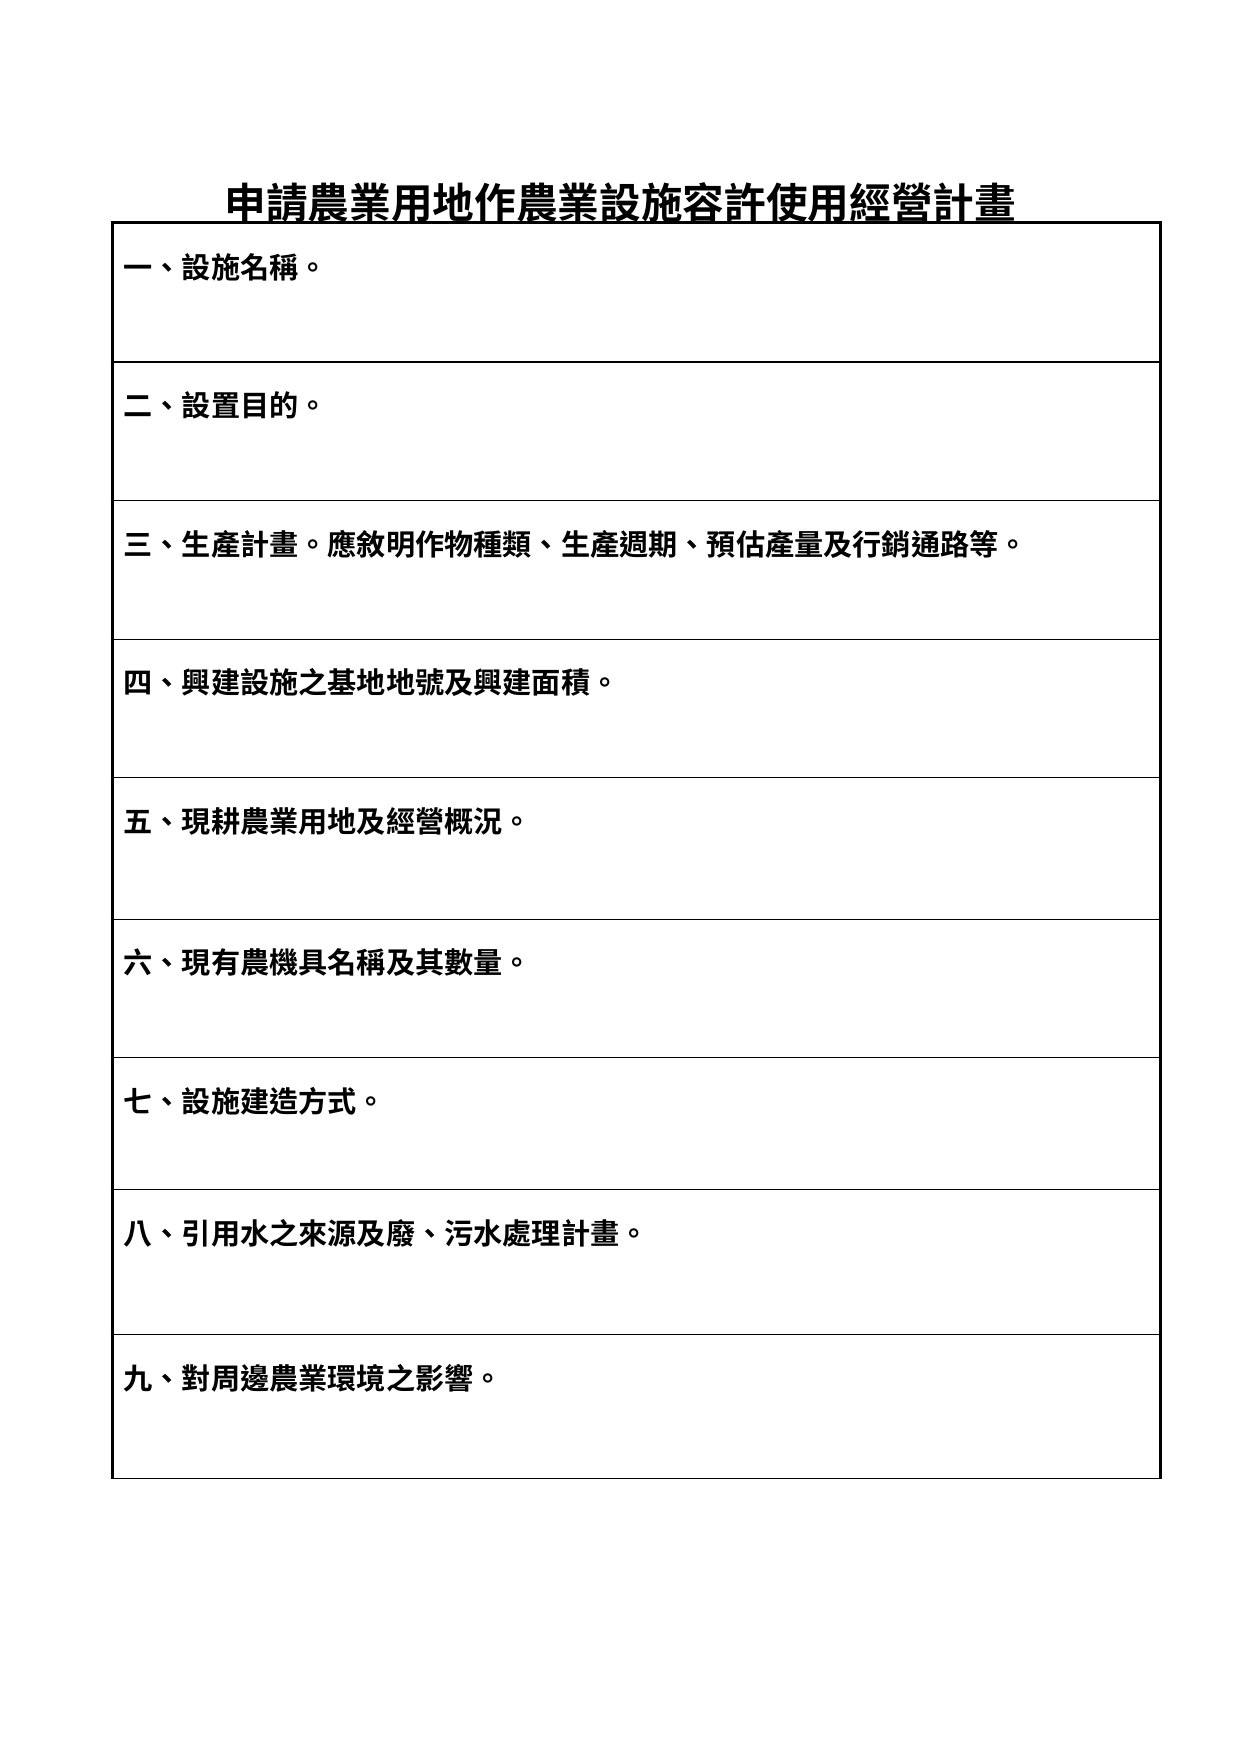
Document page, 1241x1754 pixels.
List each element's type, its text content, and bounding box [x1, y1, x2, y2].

table_cell 八、引用水之來源及廢、污水處理計畫。 [114, 1190, 1159, 1334]
table_cell 九、對周邊農業環境之影響。 [114, 1335, 1159, 1478]
text 申請農業用地作農業設施容許使用經營計畫 [187, 158, 1053, 221]
table_cell 六、現有農機具名稱及其數量。 [114, 920, 1159, 1057]
table_cell 四、興建設施之基地地號及興建面積。 [114, 640, 1159, 777]
table_cell 二、設置目的。 [114, 363, 1159, 500]
table_cell 三、生產計畫。應敘明作物種類、生產週期、預估產量及行銷通路等。 [114, 501, 1159, 638]
table_header 一、設施名稱。 [114, 224, 1159, 361]
table_cell 五、現耕農業用地及經營概況。 [114, 778, 1159, 918]
table_cell 七、設施建造方式。 [114, 1058, 1159, 1189]
